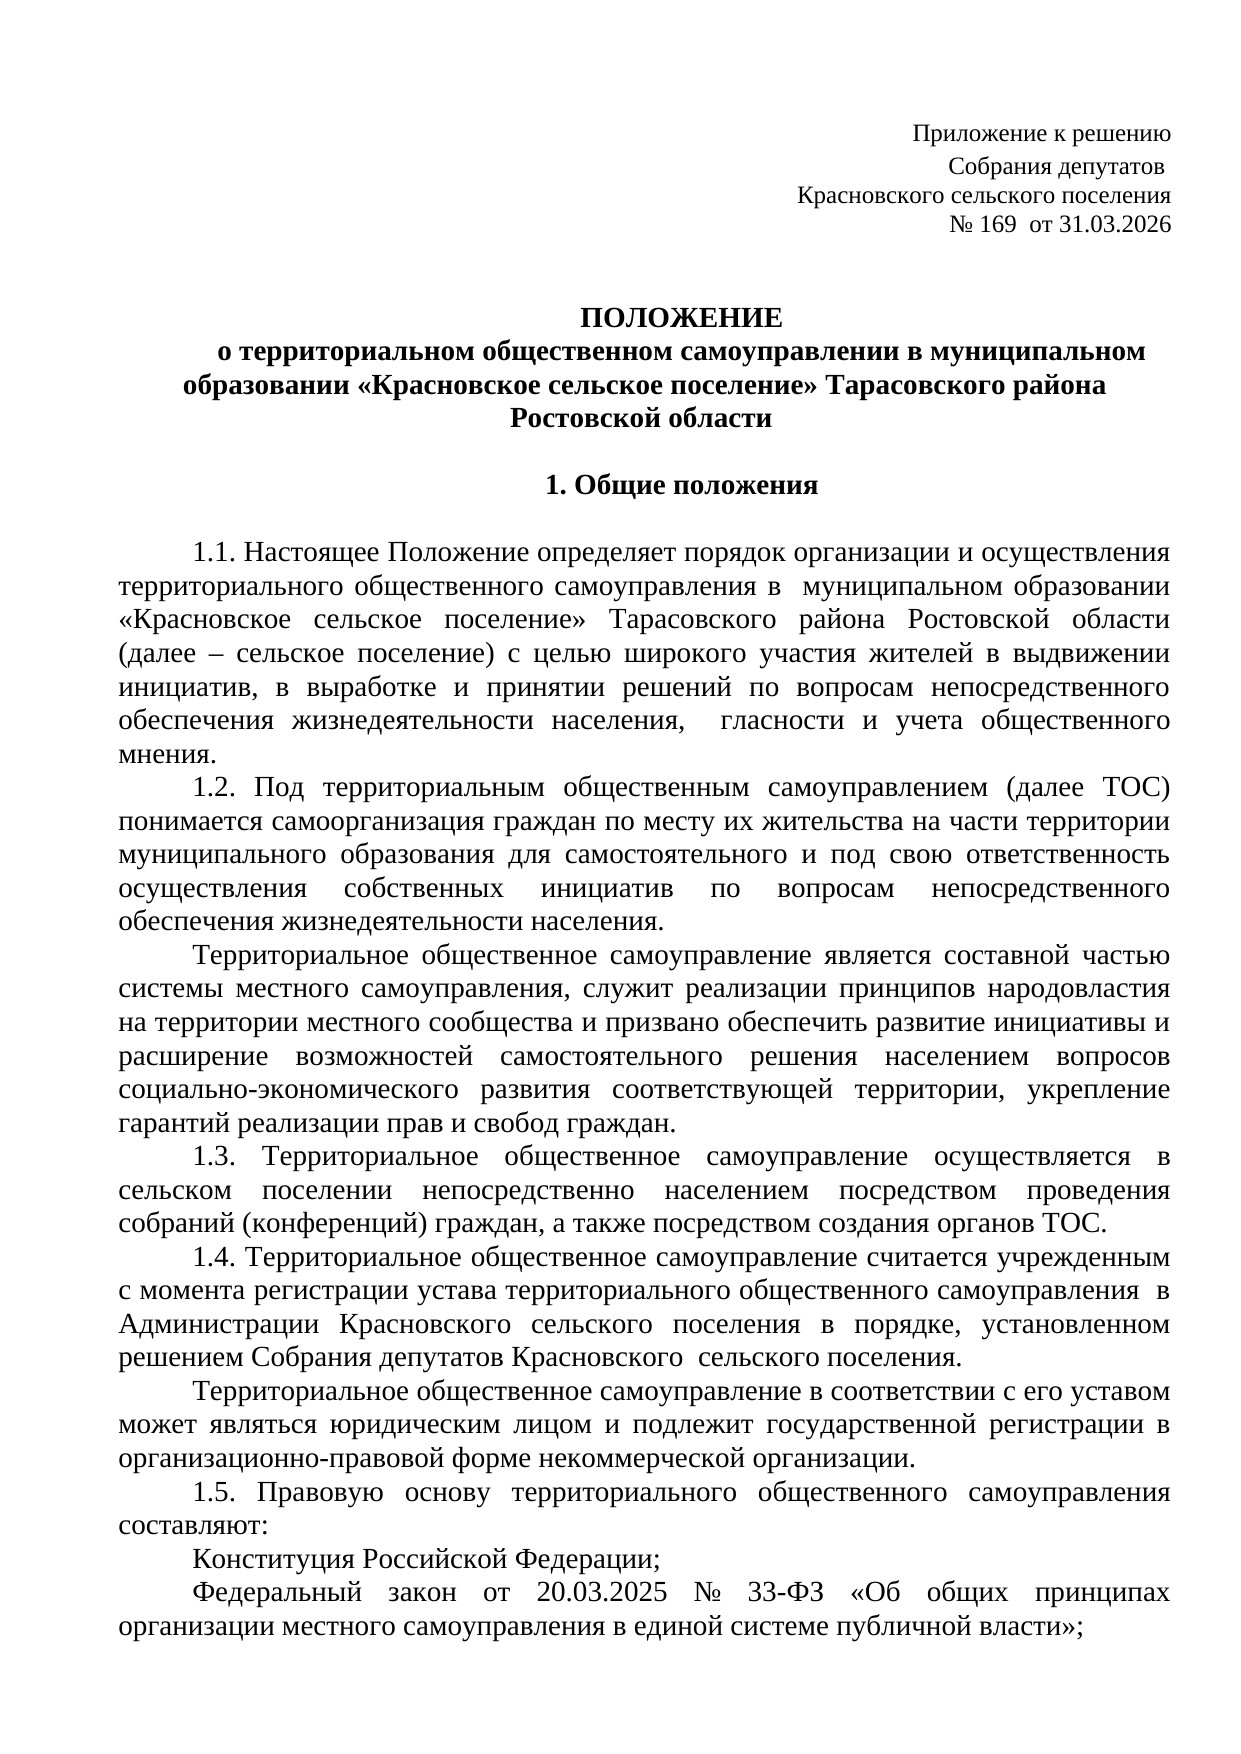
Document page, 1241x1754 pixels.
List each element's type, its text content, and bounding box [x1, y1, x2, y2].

text № 169 от 31.03.2026 [118, 209, 1171, 237]
text Собрания депутатов [118, 151, 1171, 180]
text Федеральный закон от 20.03.2025 № 33-ФЗ «Об общих принципах организации местного самоуправления в единой системе публичной власти»; [118, 1574, 1171, 1641]
text Территориальное общественное самоуправление в соответствии с его уставом может являться юридическим лицом и подлежит государственной регистрации в организационно-правовой форме некоммерческой организации. [118, 1373, 1171, 1474]
text Приложение к решению [118, 118, 1171, 147]
text 1.4. Территориальное общественное самоуправление считается учрежденным с момента регистрации устава территориального общественного самоуправления в Администрации Красновского сельского поселения в порядке, установленном решением Собрания депутатов Красновского сельского поселения. [118, 1239, 1171, 1373]
text 1.3. Территориальное общественное самоуправление осуществляется в сельском поселении непосредственно населением посредством проведения собраний (конференций) граждан, а также посредством создания органов ТОС. [118, 1138, 1171, 1239]
text 1.5. Правовую основу территориального общественного самоуправления составляют: [118, 1474, 1171, 1541]
text 1.1. Настоящее Положение определяет порядок организации и осуществления территориального общественного самоуправления в муниципальном образовании «Красновское сельское поселение» Тарасовского района Ростовской области (далее – сельское поселение) с целью широкого участия жителей в выдвижении инициатив, в выработке и принятии решений по вопросам непосредственного обеспечения жизнедеятельности населения, гласности и учета общественного мнения. [118, 534, 1171, 769]
text Конституция Российской Федерации; [118, 1541, 1171, 1574]
text Территориальное общественное самоуправление является составной частью системы местного самоуправления, служит реализации принципов народовластия на территории местного сообщества и призвано обеспечить развитие инициативы и расширение возможностей самостоятельного решения населением вопросов социально-экономического развития соответствующей территории, укрепление гарантий реализации прав и свобод граждан. [118, 937, 1171, 1138]
text о территориальном общественном самоуправлении в муниципальном образовании «Красновское сельское поселение» Тарасовского района Ростовской области [118, 333, 1171, 434]
text ПОЛОЖЕНИЕ [118, 300, 1171, 333]
text 1.2. Под территориальным общественным самоуправлением (далее ТОС) понимается самоорганизация граждан по месту их жительства на части территории муниципального образования для самостоятельного и под свою ответственность осуществления собственных инициатив по вопросам непосредственного обеспечения жизнедеятельности населения. [118, 769, 1171, 937]
text 1. Общие положения [118, 467, 1171, 501]
text Красновского сельского поселения [118, 180, 1171, 209]
